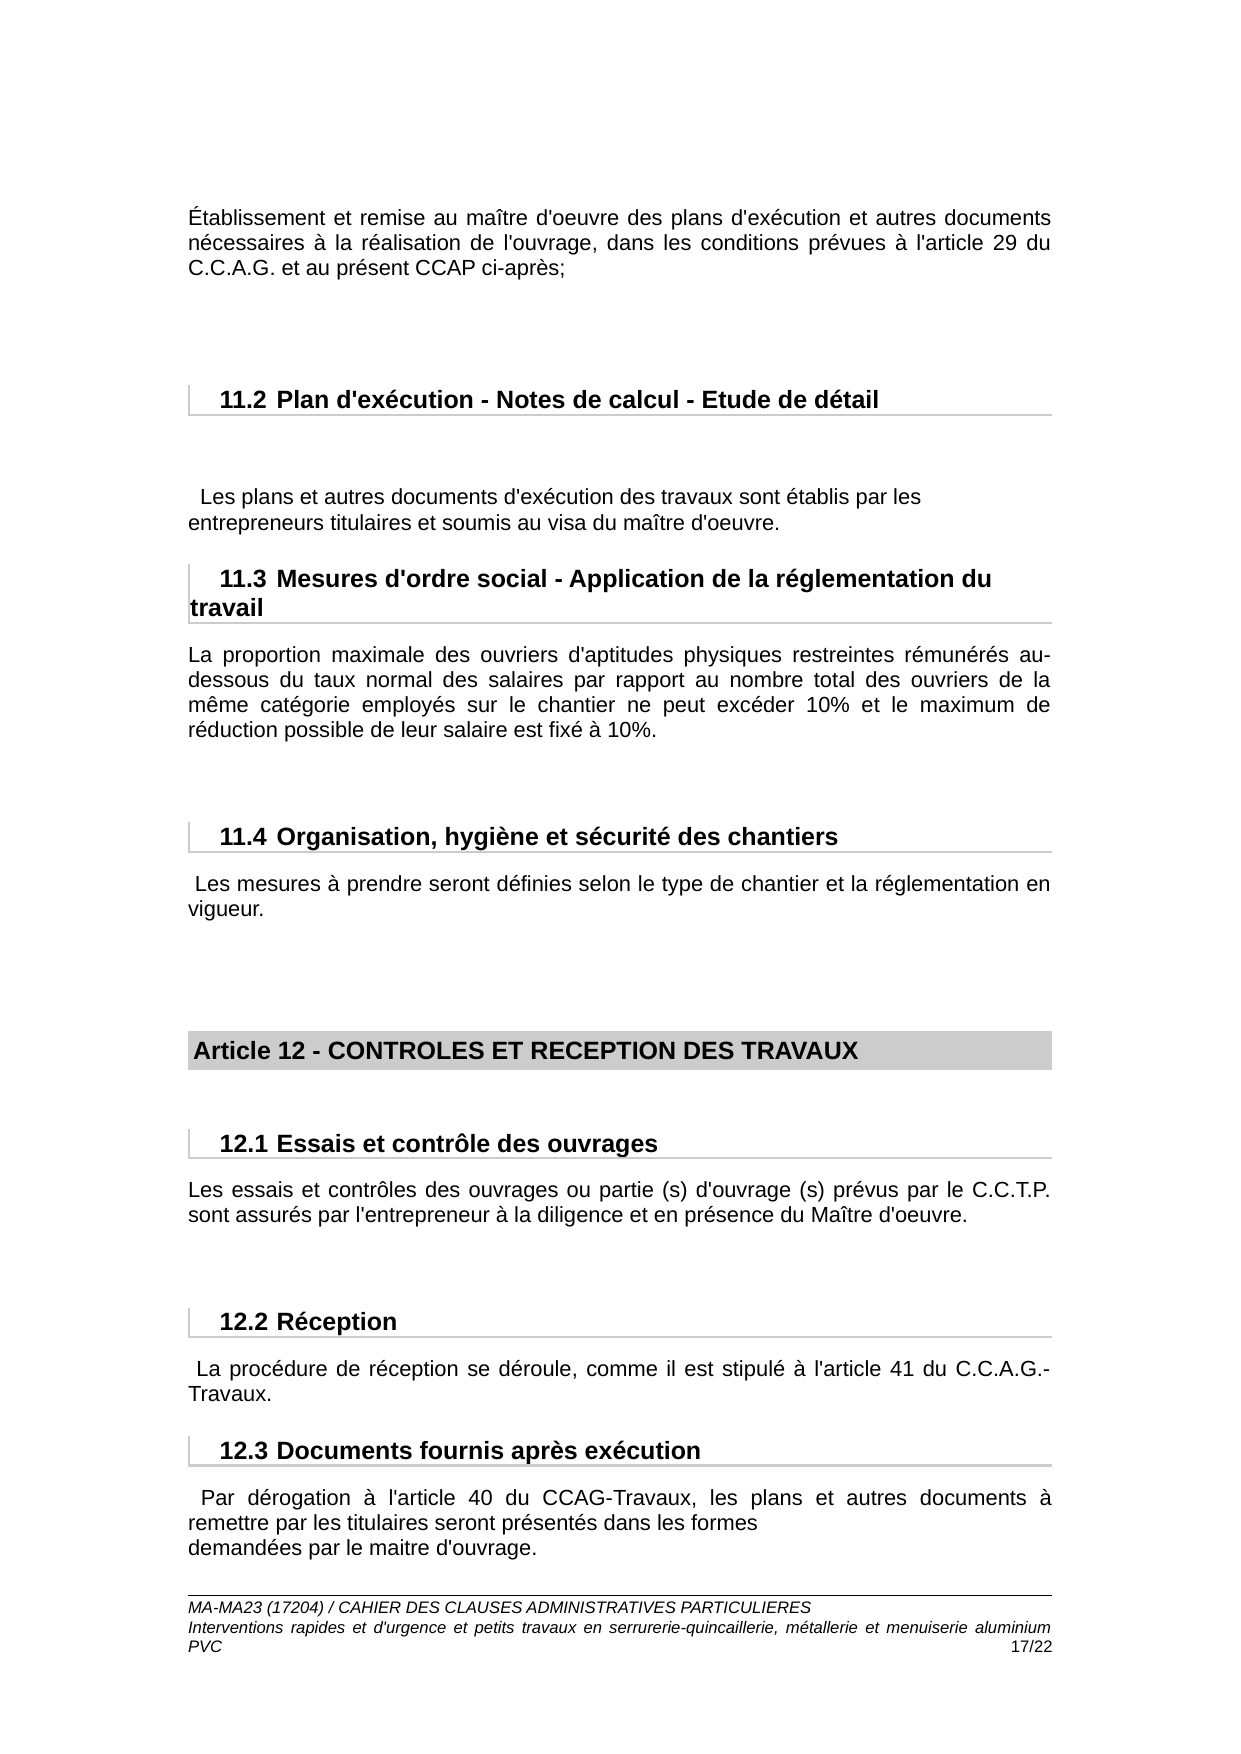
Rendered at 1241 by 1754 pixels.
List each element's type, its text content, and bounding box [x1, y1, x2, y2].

text Les plans et autres documents d'exécution des travaux sont établis par les [188, 484, 1052, 509]
subtitle Plan d'exécution - Notes de calcul - Etude de détail [190, 385, 1052, 414]
text Établissement et remise au maître d'oeuvre des plans d'exécution et autres documents nécessaires à la réalisation de l'ouvrage, dans les conditions prévues à l'article 29 du C.C.A.G. et au présent CCAP ci-après; [188, 204, 1052, 280]
text demandées par le maitre d'ouvrage. [188, 1535, 1052, 1560]
text Par dérogation à l'article 40 du CCAG-Travaux, les plans et autres documents à remettre par les titulaires seront présentés dans les formes [188, 1484, 1052, 1535]
subtitle Organisation, hygiène et sécurité des chantiers [190, 822, 1052, 851]
subtitle Documents fournis après exécution [190, 1436, 1052, 1464]
text La procédure de réception se déroule, comme il est stipulé à l'article 41 du C.C.A.G.- Travaux. [188, 1356, 1052, 1406]
subtitle Réception [188, 1307, 1052, 1336]
subtitle Essais et contrôle des ouvrages [188, 1128, 1052, 1157]
text La proportion maximale des ouvriers d'aptitudes physiques restreintes rémunérés au-dessous du taux normal des salaires par rapport au nombre total des ouvriers de la même catégorie employés sur le chantier ne peut excéder 10% et le maximum de réduction possible de leur salaire est fixé à 10%. [188, 641, 1052, 742]
text Les mesures à prendre seront définies selon le type de chantier et la réglementation en vigueur. [188, 871, 1052, 921]
subtitle Mesures d'ordre social - Application de la réglementation du travail [190, 564, 1052, 622]
text Les essais et contrôles des ouvrages ou partie (s) d'ouvrage (s) prévus par le C.C.T.P. sont assurés par l'entrepreneur à la diligence et en présence du Maître d'oeuvre. [188, 1177, 1052, 1227]
subtitle CONTROLES ET RECEPTION DES TRAVAUX [190, 1033, 1050, 1067]
text entrepreneurs titulaires et soumis au visa du maître d'oeuvre. [188, 509, 1052, 535]
